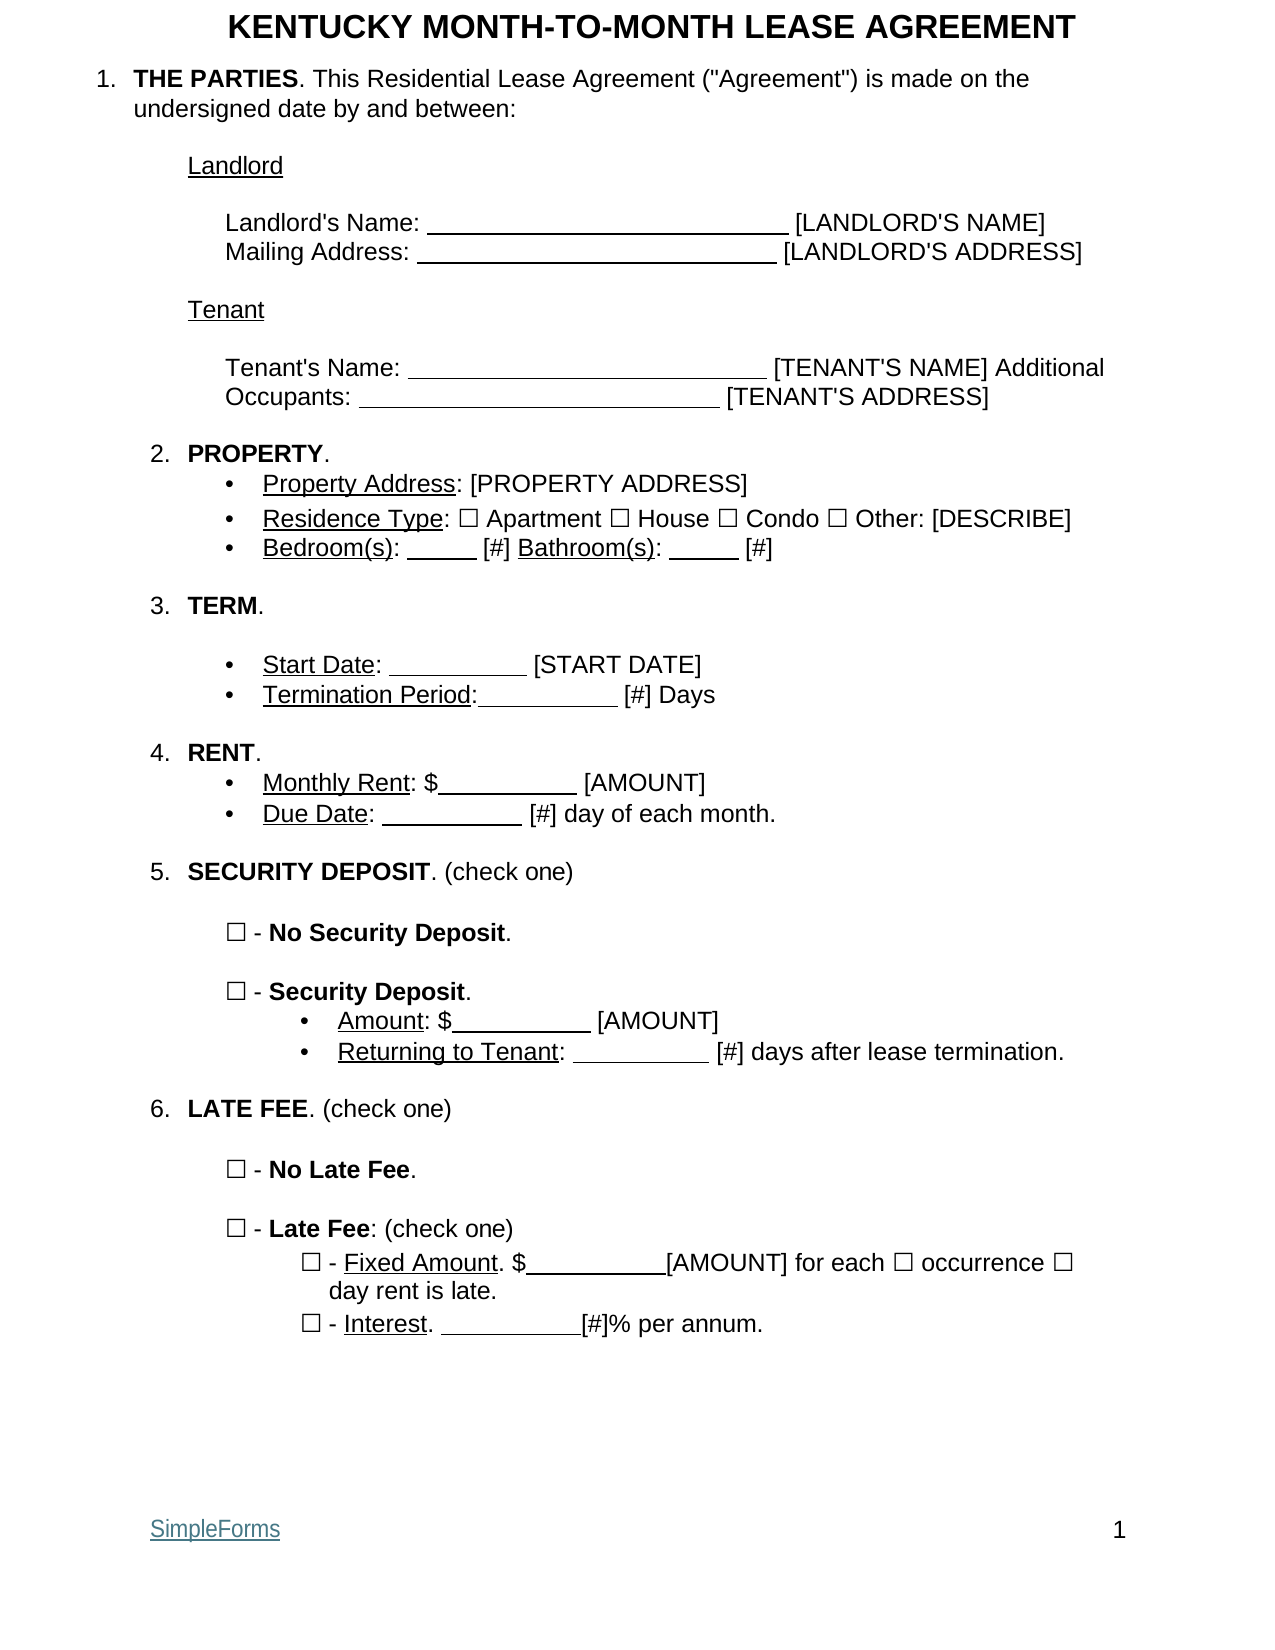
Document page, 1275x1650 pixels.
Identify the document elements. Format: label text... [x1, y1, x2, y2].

list THE PARTIES. This Residential Lease Agreement ("Agreement") is made on the undersigned date by and between: [96, 64, 1079, 123]
list - Security Deposit. [225, 971, 1206, 1008]
list Start Date: [START DATE] [225, 650, 1206, 679]
list Monthly Rent: $ [AMOUNT] [225, 768, 1206, 797]
subtitle KENTUCKY MONTH-TO-MONTH LEASE AGREEMENT [227, 7, 1206, 46]
list Residence Type: ☐ Apartment ☐ House ☐ Condo ☐ Other: [DESCRIBE] [225, 498, 1206, 535]
list Bedroom(s): [#] Bathroom(s): [#] [225, 535, 1206, 562]
list SECURITY DEPOSIT. (check one) [150, 857, 1206, 885]
text Landlord [187, 151, 1206, 180]
subtitle RENT. [150, 738, 1206, 767]
subtitle - No Security Deposit. [225, 914, 1206, 948]
list Property Address: [PROPERTY ADDRESS] [225, 469, 1206, 498]
list Termination Period: [#] Days [225, 681, 1206, 709]
list Returning to Tenant: [#] days after lease termination. [300, 1036, 1206, 1065]
text Tenant [187, 295, 1206, 324]
list - No Late Fee. [225, 1152, 1206, 1186]
subtitle PROPERTY. [150, 439, 1206, 468]
list - Late Fee: (check one) [225, 1209, 1206, 1245]
text Tenant's Name: [TENANT'S NAME] Additional Occupants: [TENANT'S ADDRESS] [225, 353, 1106, 411]
text day rent is late. [328, 1278, 1206, 1304]
list Due Date: [#] day of each month. [225, 799, 1206, 828]
list - Interest. [#]% per annum. [300, 1305, 1206, 1339]
text Landlord's Name: [LANDLORD'S NAME] Mailing Address: [LANDLORD'S ADDRESS] [225, 208, 1082, 266]
subtitle TERM. [150, 591, 1206, 619]
list LATE FEE. (check one) [150, 1094, 1206, 1123]
list Amount: $ [AMOUNT] [300, 1008, 1206, 1035]
list - Fixed Amount. $ [AMOUNT] for each ☐ occurrence ☐ [300, 1245, 1206, 1278]
